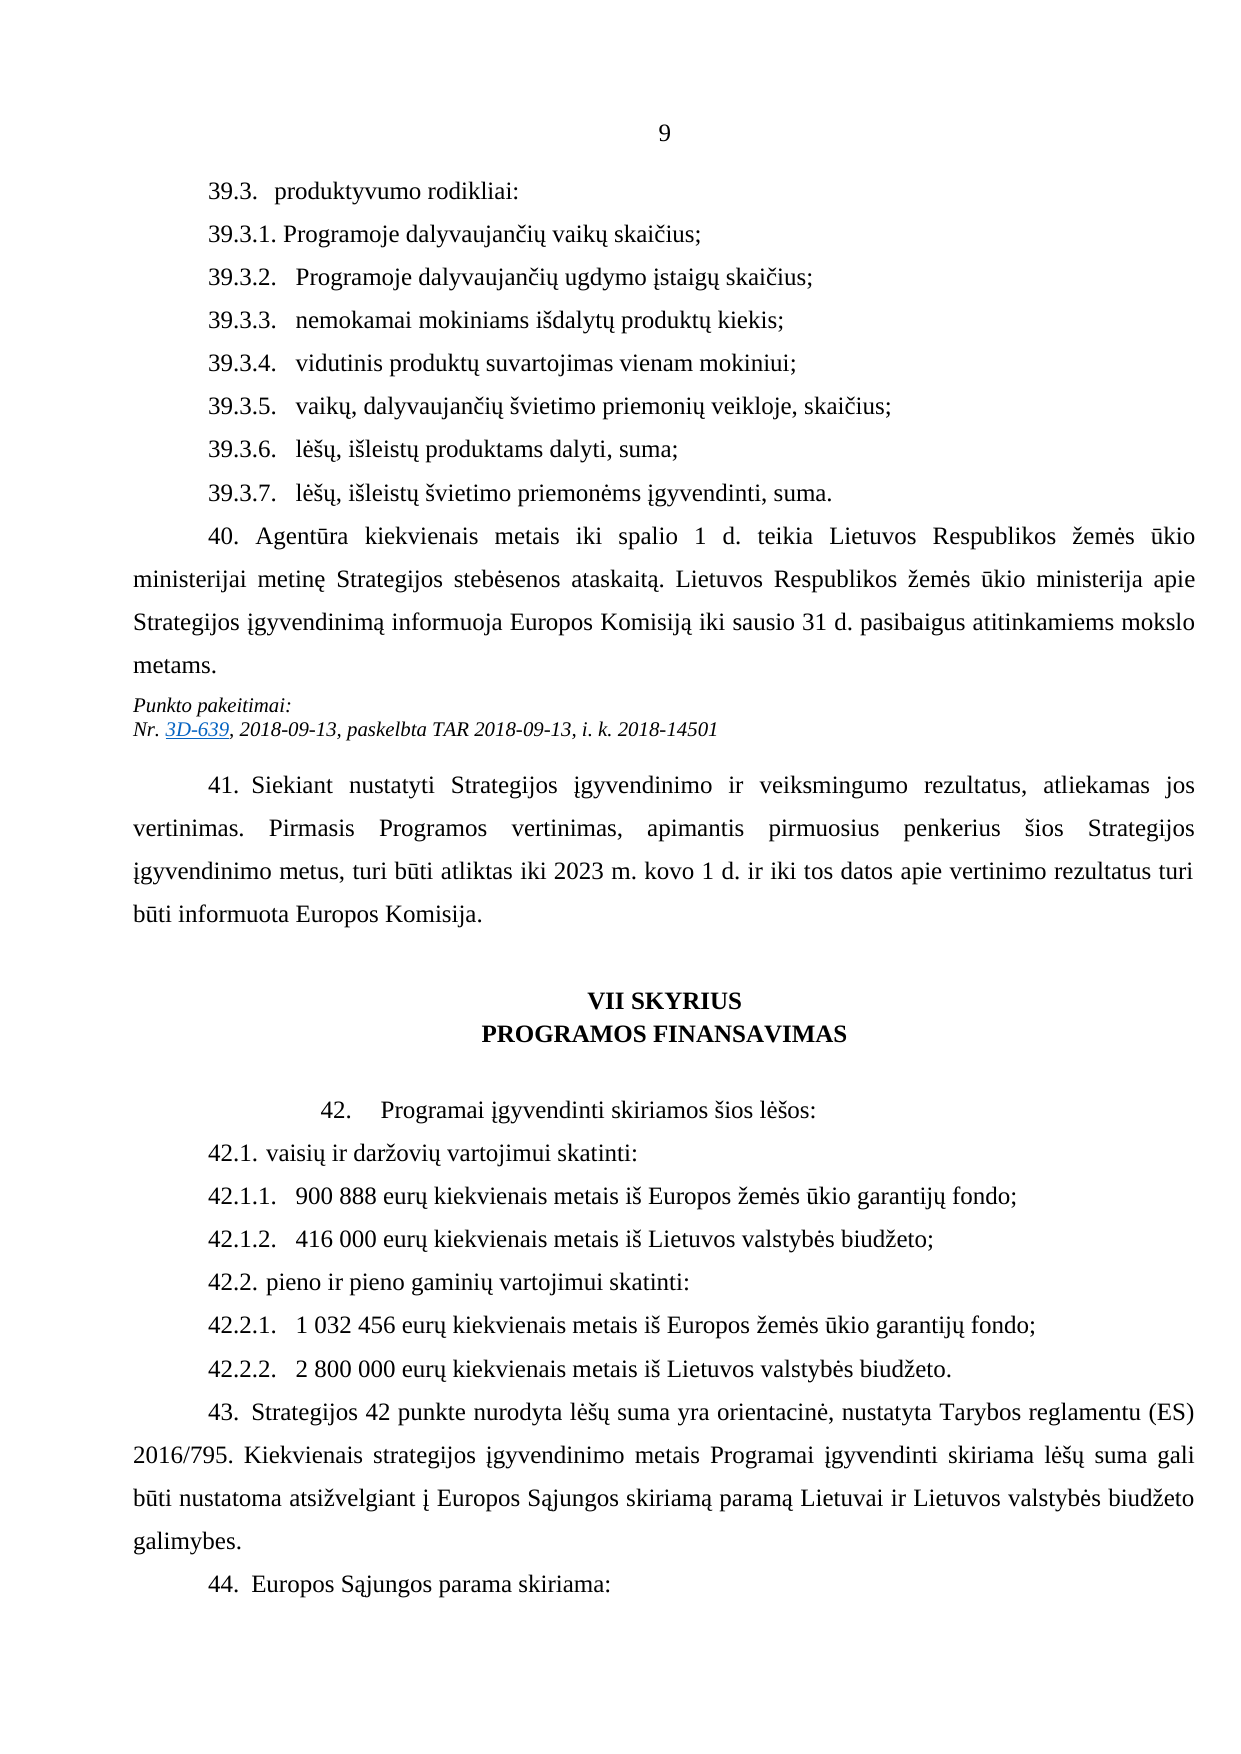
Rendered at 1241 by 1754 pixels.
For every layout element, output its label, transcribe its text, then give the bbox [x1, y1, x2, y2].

text Punkto pakeitimai: [133, 693, 1196, 717]
text 39.3.5. vaikų, dalyvaujančių švietimo priemonių veikloje, skaičius; [133, 391, 1196, 420]
text 41. Siekiant nustatyti Strategijos įgyvendinimo ir veiksmingumo rezultatus, atliekamas jos vertinimas. Pirmasis Programos vertinimas, apimantis pirmuosius penkerius šios Strategijos įgyvendinimo metus, turi būti atliktas iki 2023 m. kovo 1 d. ir iki tos datos apie vertinimo rezultatus turi būti informuota Europos Komisija. [133, 770, 1196, 928]
text 39.3.3. nemokamai mokiniams išdalytų produktų kiekis; [133, 305, 1196, 334]
text 39.3. produktyvumo rodikliai: [133, 176, 1196, 204]
text 42.1.1. 900 888 eurų kiekvienais metais iš Europos žemės ūkio garantijų fondo; [133, 1181, 1196, 1210]
text 40. Agentūra kiekvienais metais iki spalio 1 d. teikia Lietuvos Respublikos žemės ūkio ministerijai metinę Strategijos stebėsenos ataskaitą. Lietuvos Respublikos žemės ūkio ministerija apie Strategijos įgyvendinimą informuoja Europos Komisiją iki sausio 31 d. pasibaigus atitinkamiems mokslo metams. [133, 521, 1196, 679]
text 42.1.2. 416 000 eurų kiekvienais metais iš Lietuvos valstybės biudžeto; [133, 1224, 1196, 1253]
text 42.1. vaisių ir daržovių vartojimui skatinti: [133, 1138, 1196, 1167]
text 39.3.2. Programoje dalyvaujančių ugdymo įstaigų skaičius; [133, 262, 1196, 291]
text 43. Strategijos 42 punkte nurodyta lėšų suma yra orientacinė, nustatyta Tarybos reglamentu (ES) 2016/795. Kiekvienais strategijos įgyvendinimo metais Programai įgyvendinti skiriama lėšų suma gali būti nustatoma atsižvelgiant į Europos Sąjungos skiriamą paramą Lietuvai ir Lietuvos valstybės biudžeto galimybes. [133, 1397, 1196, 1555]
text PROGRAMOS FINANSAVIMAS [133, 1019, 1196, 1047]
text 39.3.1. Programoje dalyvaujančių vaikų skaičius; [133, 219, 1196, 248]
text 42.2.1. 1 032 456 eurų kiekvienais metais iš Europos žemės ūkio garantijų fondo; [133, 1311, 1196, 1339]
text 42.2. pieno ir pieno gaminių vartojimui skatinti: [133, 1267, 1196, 1296]
text 39.3.7. lėšų, išleistų švietimo priemonėms įgyvendinti, suma. [133, 478, 1196, 506]
text 44. Europos Sąjungos parama skiriama: [133, 1569, 1196, 1598]
text VII SKYRIUS [133, 986, 1196, 1014]
text 39.3.6. lėšų, išleistų produktams dalyti, suma; [133, 434, 1196, 463]
text 39.3.4. vidutinis produktų suvartojimas vienam mokiniui; [133, 348, 1196, 377]
text 42. Programai įgyvendinti skiriamos šios lėšos: [245, 1095, 1196, 1124]
text 42.2.2. 2 800 000 eurų kiekvienais metais iš Lietuvos valstybės biudžeto. [133, 1354, 1196, 1382]
text Nr. 3D-639, 2018-09-13, paskelbta TAR 2018-09-13, i. k. 2018-14501 [133, 717, 1196, 741]
